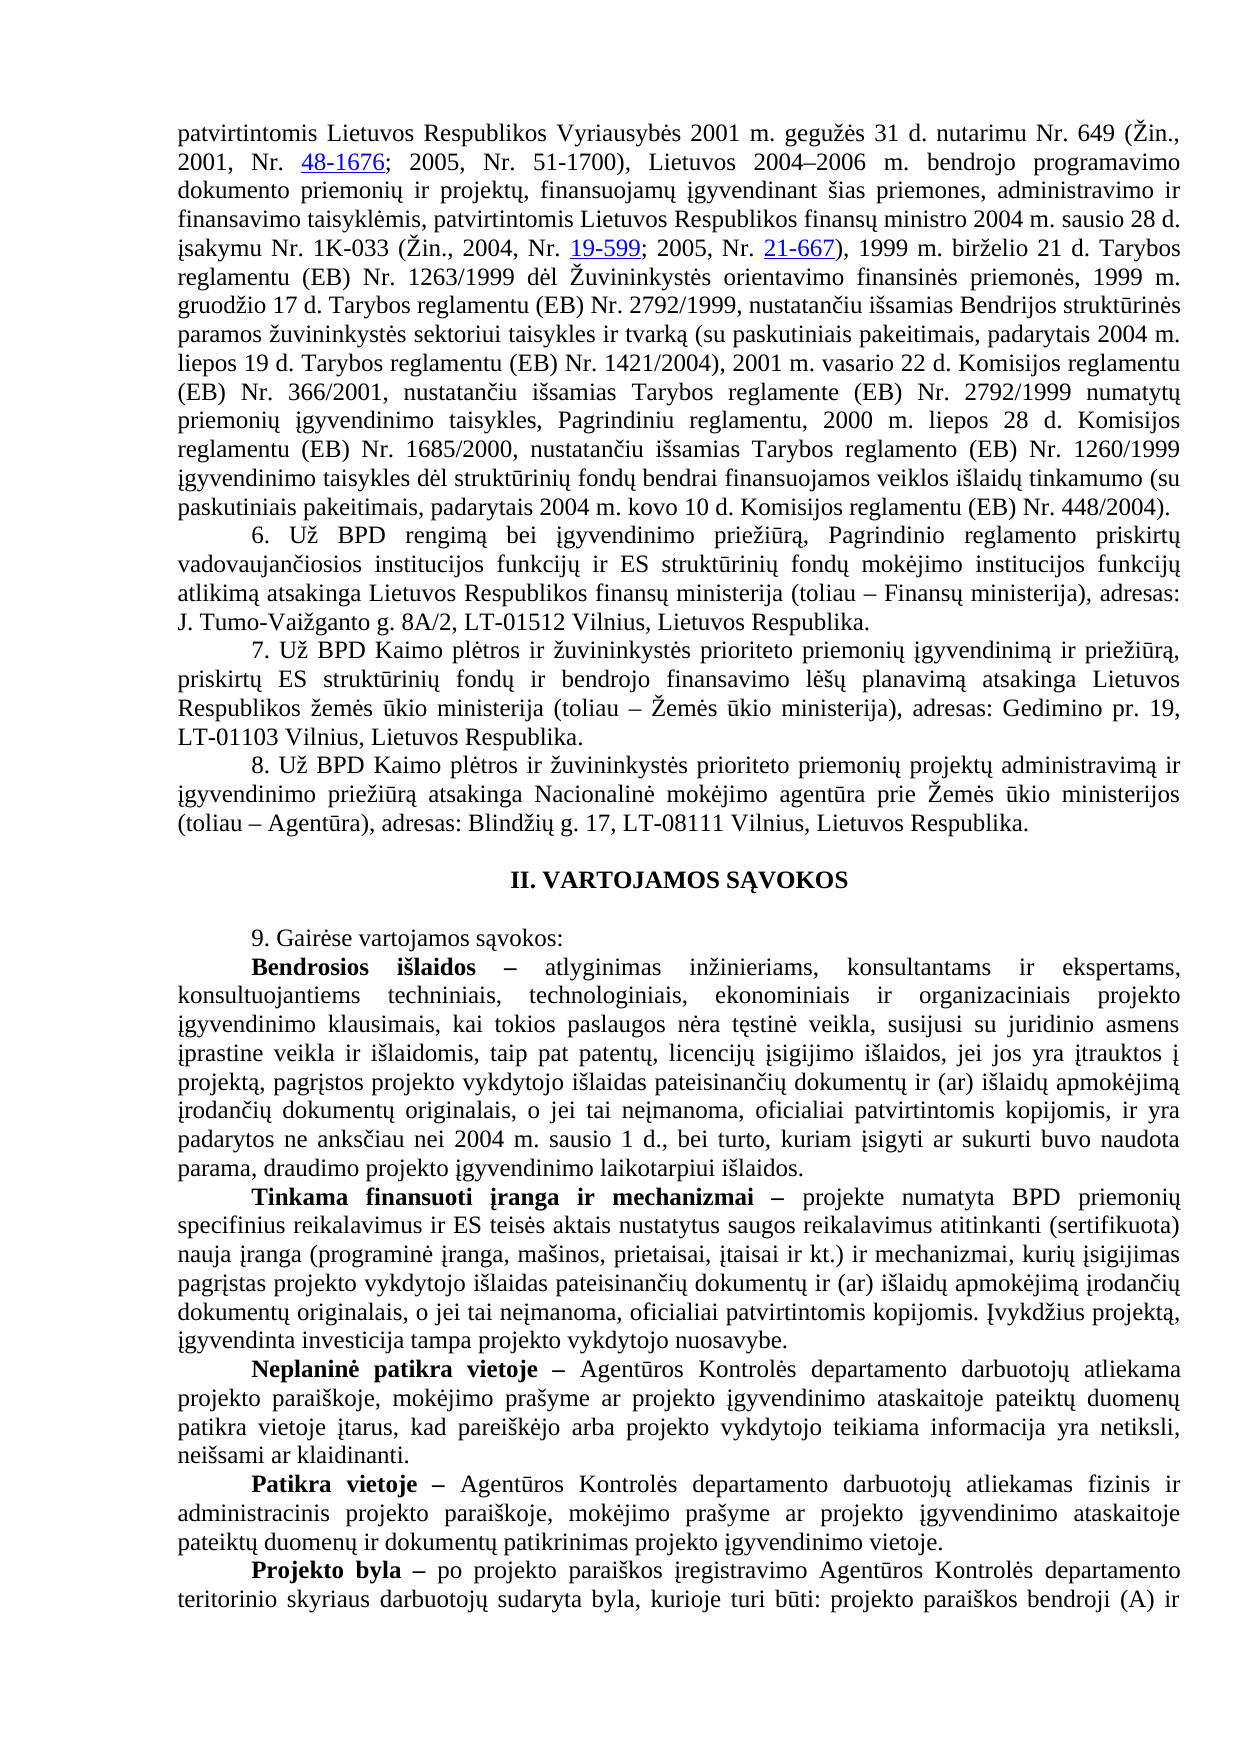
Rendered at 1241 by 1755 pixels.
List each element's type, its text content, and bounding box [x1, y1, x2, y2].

text Neplaninė patikra vietoje – Agentūros Kontrolės departamento darbuotojų atliekama projekto paraiškoje, mokėjimo prašyme ar projekto įgyvendinimo ataskaitoje pateiktų duomenų patikra vietoje įtarus, kad pareiškėjo arba projekto vykdytojo teikiama informacija yra netiksli, neišsami ar klaidinanti. [177, 1354, 1181, 1469]
text 9. Gairėse vartojamos sąvokos: [177, 923, 1181, 952]
text Tinkama finansuoti įranga ir mechanizmai – projekte numatyta BPD priemonių specifinius reikalavimus ir ES teisės aktais nustatytus saugos reikalavimus atitinkanti (sertifikuota) nauja įranga (programinė įranga, mašinos, prietaisai, įtaisai ir kt.) ir mechanizmai, kurių įsigijimas pagrįstas projekto vykdytojo išlaidas pateisinančių dokumentų ir (ar) išlaidų apmokėjimą įrodančių dokumentų originalais, o jei tai neįmanoma, oficialiai patvirtintomis kopijomis. Įvykdžius projektą, įgyvendinta investicija tampa projekto vykdytojo nuosavybe. [177, 1182, 1181, 1354]
text II. VARTOJAMOS SĄVOKOS [177, 866, 1181, 894]
text Bendrosios išlaidos – atlyginimas inžinieriams, konsultantams ir ekspertams, konsultuojantiems techniniais, technologiniais, ekonominiais ir organizaciniais projekto įgyvendinimo klausimais, kai tokios paslaugos nėra tęstinė veikla, susijusi su juridinio asmens įprastine veikla ir išlaidomis, taip pat patentų, licencijų įsigijimo išlaidos, jei jos yra įtrauktos į projektą, pagrįstos projekto vykdytojo išlaidas pateisinančių dokumentų ir (ar) išlaidų apmokėjimą įrodančių dokumentų originalais, o jei tai neįmanoma, oficialiai patvirtintomis kopijomis, ir yra padarytos ne anksčiau nei 2004 m. sausio 1 d., bei turto, kuriam įsigyti ar sukurti buvo naudota parama, draudimo projekto įgyvendinimo laikotarpiui išlaidos. [177, 952, 1181, 1182]
text patvirtintomis Lietuvos Respublikos Vyriausybės 2001 m. gegužės 31 d. nutarimu Nr. 649 (Žin., 2001, Nr. 48-1676; 2005, Nr. 51-1700), Lietuvos 2004–2006 m. bendrojo programavimo dokumento priemonių ir projektų, finansuojamų įgyvendinant šias priemones, administravimo ir finansavimo taisyklėmis, patvirtintomis Lietuvos Respublikos finansų ministro 2004 m. sausio 28 d. įsakymu Nr. 1K-033 (Žin., 2004, Nr. 19-599; 2005, Nr. 21-667), 1999 m. birželio 21 d. Tarybos reglamentu (EB) Nr. 1263/1999 dėl Žuvininkystės orientavimo finansinės priemonės, 1999 m. gruodžio 17 d. Tarybos reglamentu (EB) Nr. 2792/1999, nustatančiu išsamias Bendrijos struktūrinės paramos žuvininkystės sektoriui taisykles ir tvarką (su paskutiniais pakeitimais, padarytais 2004 m. liepos 19 d. Tarybos reglamentu (EB) Nr. 1421/2004), 2001 m. vasario 22 d. Komisijos reglamentu (EB) Nr. 366/2001, nustatančiu išsamias Tarybos reglamente (EB) Nr. 2792/1999 numatytų priemonių įgyvendinimo taisykles, Pagrindiniu reglamentu, 2000 m. liepos 28 d. Komisijos reglamentu (EB) Nr. 1685/2000, nustatančiu išsamias Tarybos reglamento (EB) Nr. 1260/1999 įgyvendinimo taisykles dėl struktūrinių fondų bendrai finansuojamos veiklos išlaidų tinkamumo (su paskutiniais pakeitimais, padarytais 2004 m. kovo 10 d. Komisijos reglamentu (EB) Nr. 448/2004). [177, 118, 1181, 521]
text Projekto byla – po projekto paraiškos įregistravimo Agentūros Kontrolės departamento teritorinio skyriaus darbuotojų sudaryta byla, kurioje turi būti: projekto paraiškos bendroji (A) ir [177, 1556, 1181, 1613]
text 7. Už BPD Kaimo plėtros ir žuvininkystės prioriteto priemonių įgyvendinimą ir priežiūrą, priskirtų ES struktūrinių fondų ir bendrojo finansavimo lėšų planavimą atsakinga Lietuvos Respublikos žemės ūkio ministerija (toliau – Žemės ūkio ministerija), adresas: Gedimino pr. 19, LT-01103 Vilnius, Lietuvos Respublika. [177, 636, 1181, 751]
text 6. Už BPD rengimą bei įgyvendinimo priežiūrą, Pagrindinio reglamento priskirtų vadovaujančiosios institucijos funkcijų ir ES struktūrinių fondų mokėjimo institucijos funkcijų atlikimą atsakinga Lietuvos Respublikos finansų ministerija (toliau – Finansų ministerija), adresas: J. Tumo-Vaižganto g. 8A/2, LT-01512 Vilnius, Lietuvos Respublika. [177, 521, 1181, 636]
text 8. Už BPD Kaimo plėtros ir žuvininkystės prioriteto priemonių projektų administravimą ir įgyvendinimo priežiūrą atsakinga Nacionalinė mokėjimo agentūra prie Žemės ūkio ministerijos (toliau – Agentūra), adresas: Blindžių g. 17, LT-08111 Vilnius, Lietuvos Respublika. [177, 751, 1181, 837]
text Patikra vietoje – Agentūros Kontrolės departamento darbuotojų atliekamas fizinis ir administracinis projekto paraiškoje, mokėjimo prašyme ar projekto įgyvendinimo ataskaitoje pateiktų duomenų ir dokumentų patikrinimas projekto įgyvendinimo vietoje. [177, 1469, 1181, 1556]
